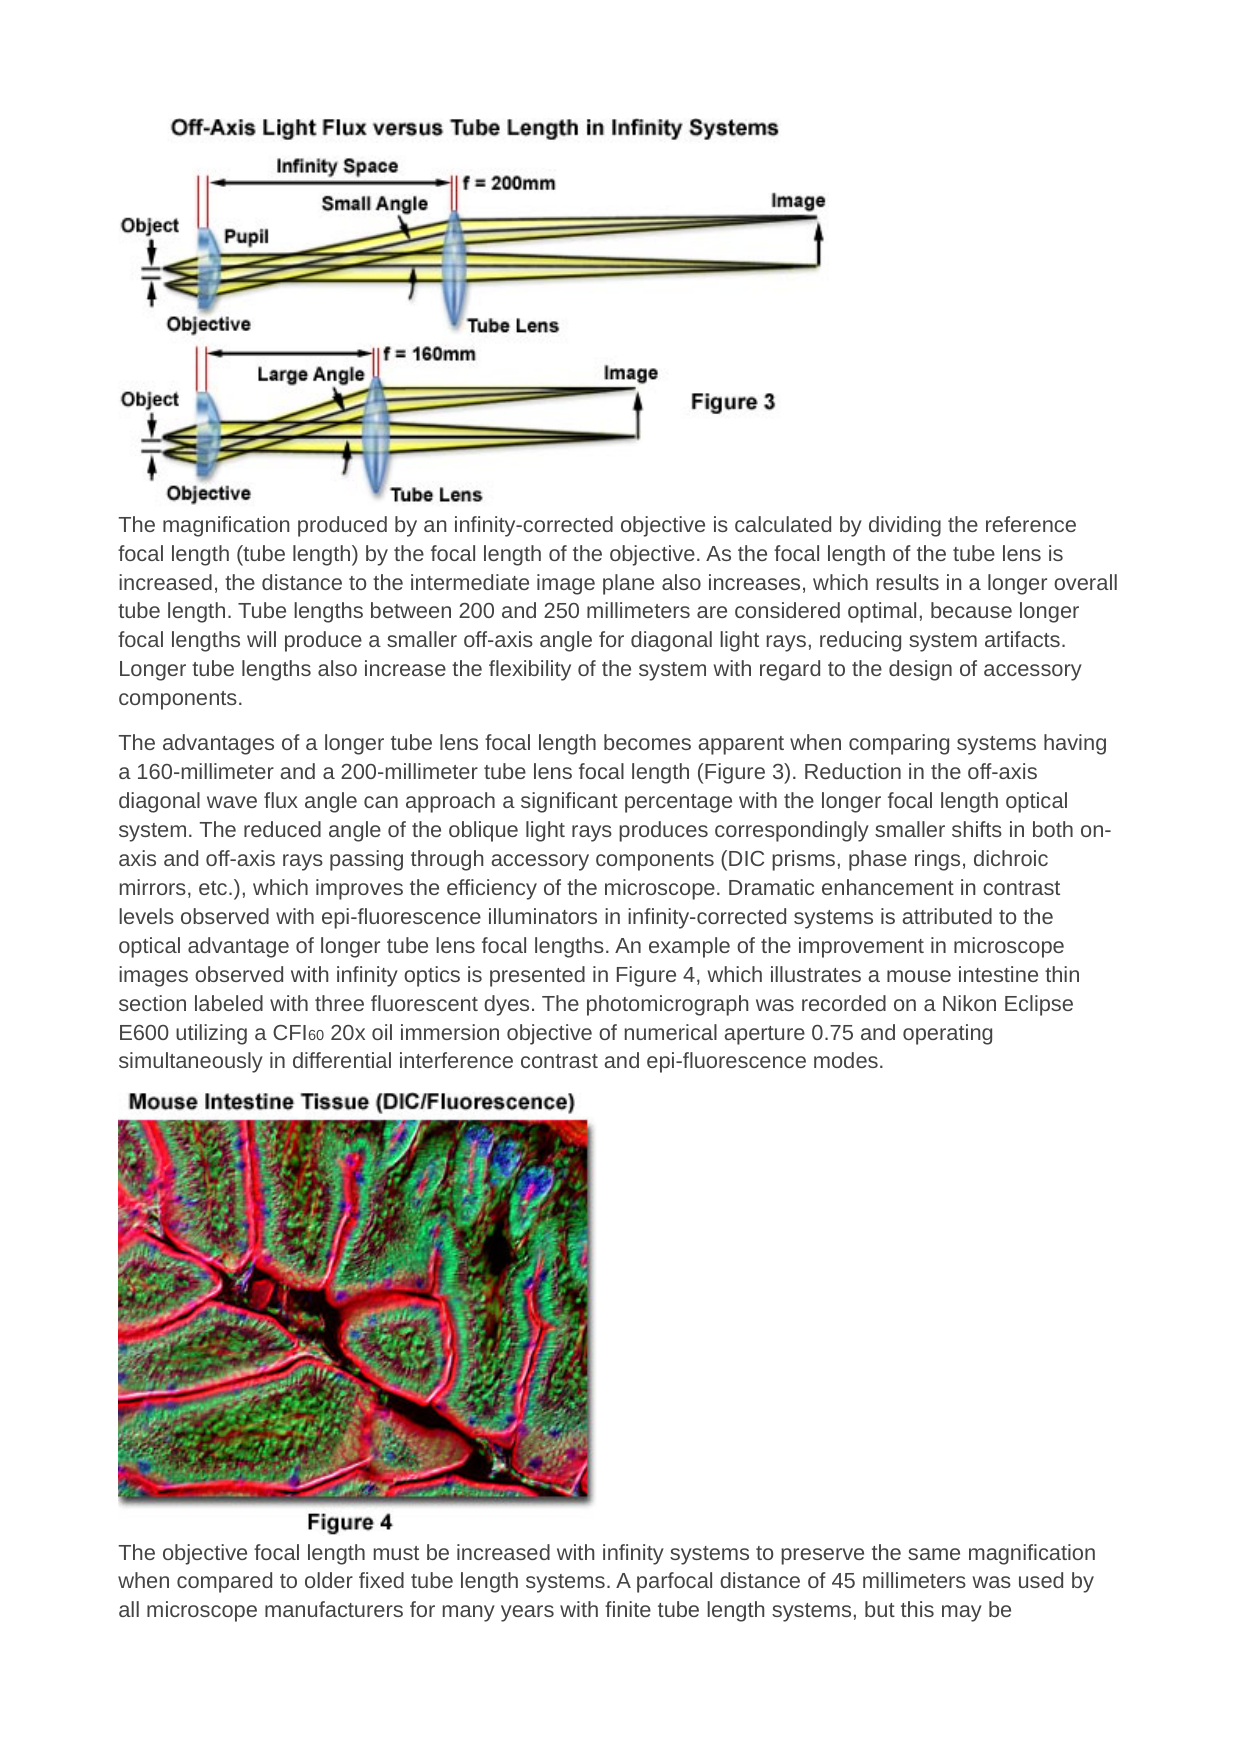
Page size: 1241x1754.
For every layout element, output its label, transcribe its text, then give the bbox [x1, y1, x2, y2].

text The magnification produced by an infinity-corrected objective is calculated by dividing the reference focal length (tube length) by the focal length of the objective. As the focal length of the tube lens is increased, the distance to the intermediate image plane also increases, which results in a longer overall tube length. Tube lengths between 200 and 250 millimeters are considered optimal, because longer focal lengths will produce a smaller off-axis angle for diagonal light rays, reducing system artifacts. Longer tube lengths also increase the flexibility of the system with regard to the design of accessory components. [118, 511, 1122, 710]
text The advantages of a longer tube lens focal length becomes apparent when comparing systems having a 160-millimeter and a 200-millimeter tube lens focal length (Figure 3). Reduction in the off-axis diagonal wave flux angle can approach a significant percentage with the longer focal length optical system. The reduced angle of the oblique light rays produces correspondingly smaller shifts in both on-axis and off-axis rays passing through accessory components (DIC prisms, phase rings, dichroic mirrors, etc.), which improves the efficiency of the microscope. Dramatic enhancement in contrast levels observed with epi-fluorescence illuminators in infinity-corrected systems is attributed to the optical advantage of longer tube lens focal lengths. An example of the improvement in microscope images observed with infinity optics is presented in Figure 4, which illustrates a mouse intestine thin section labeled with three fluorescent dyes. The photomicrograph was recorded on a Nikon Eclipse E600 utilizing a CFI60 20x oil immersion objective of numerical aperture 0.75 and operating simultaneously in differential interference contrast and epi-fluorescence modes. [118, 730, 1122, 1073]
picture [118, 1092, 600, 1536]
picture [118, 118, 829, 508]
text The objective focal length must be increased with infinity systems to preserve the same magnification when compared to older fixed tube length systems. A parfocal distance of 45 millimeters was used by all microscope manufacturers for many years with finite tube length systems, but this may be [118, 1539, 1122, 1622]
